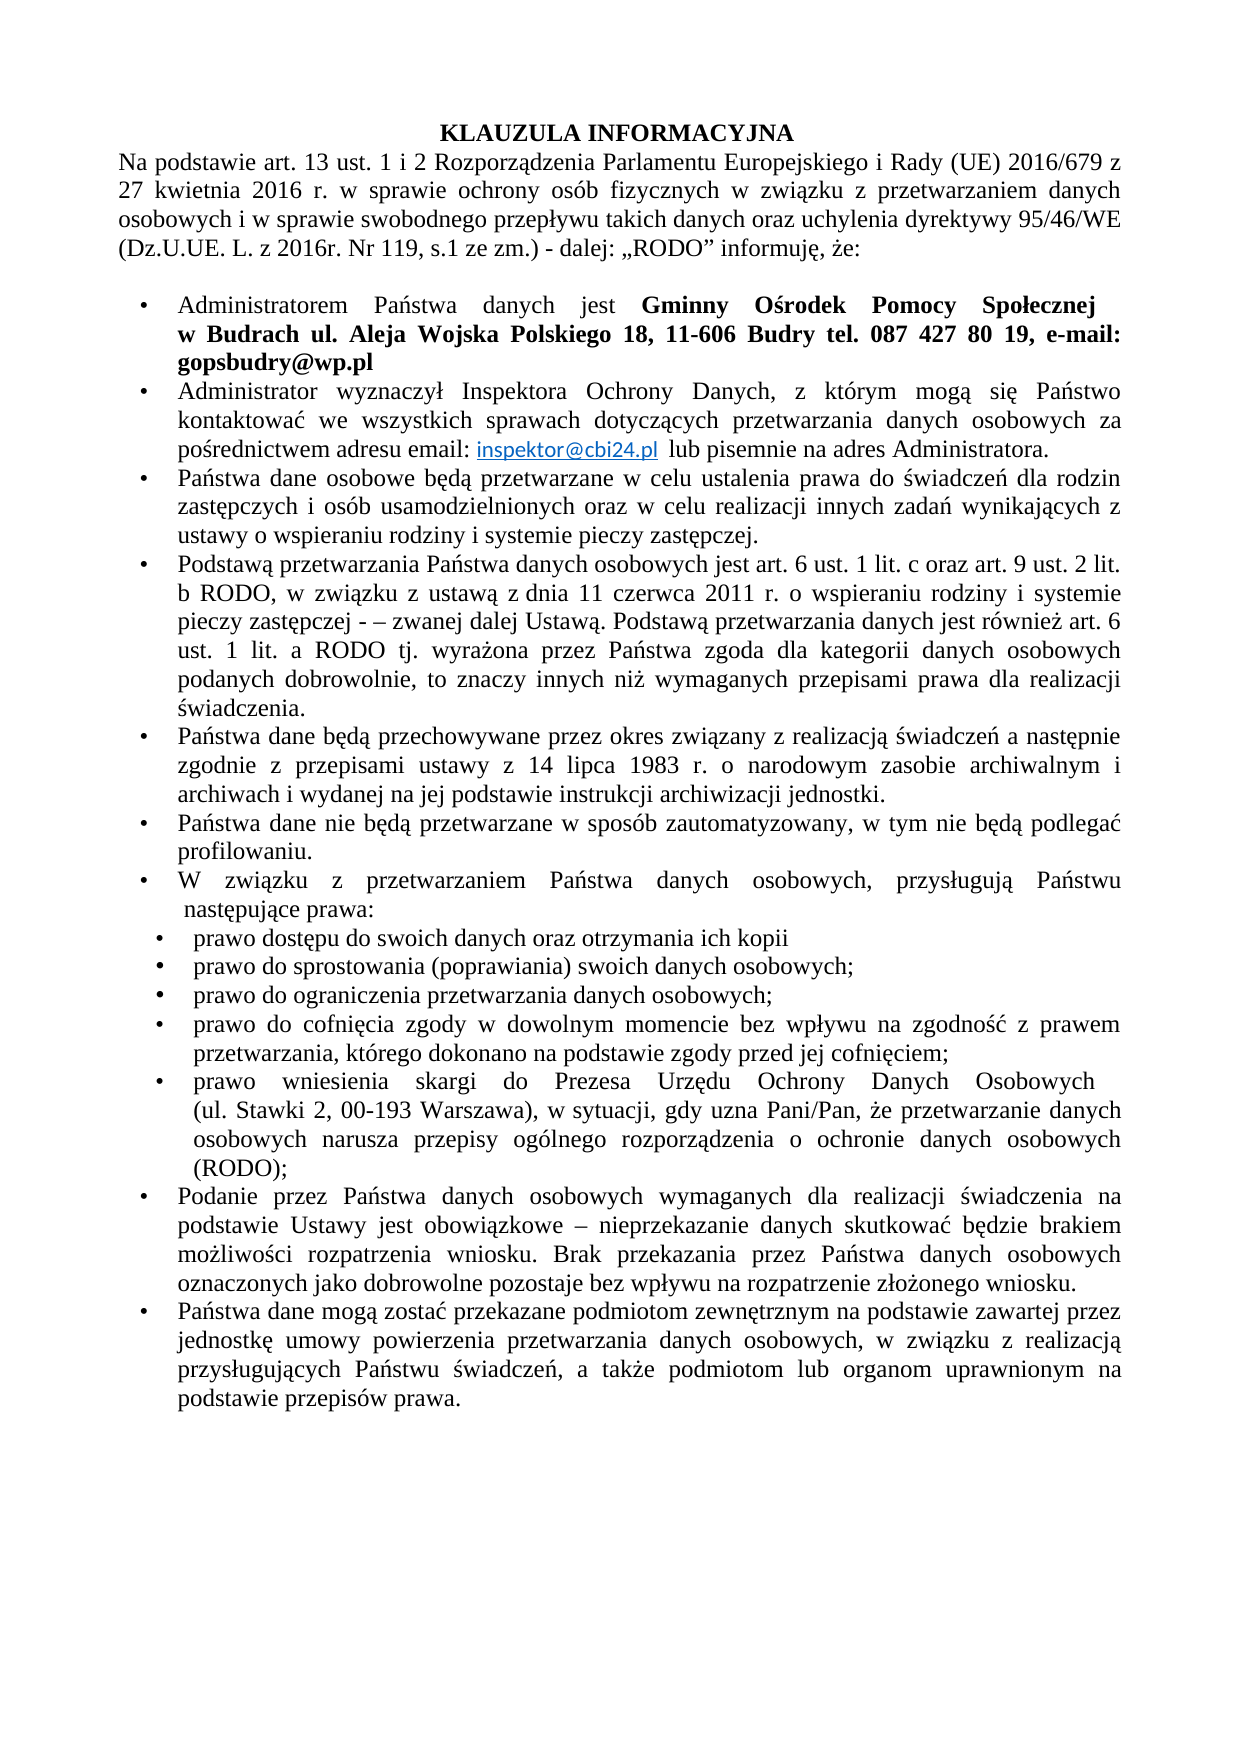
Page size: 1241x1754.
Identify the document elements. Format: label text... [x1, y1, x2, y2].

list Państwa dane osobowe będą przetwarzane w celu ustalenia prawa do świadczeń dla rodzin zastępczych i osób usamodzielnionych oraz w celu realizacji innych zadań wynikających z ustawy o wspieraniu rodziny i systemie pieczy zastępczej. [140, 463, 1122, 549]
list W związku z przetwarzaniem Państwa danych osobowych, przysługują Państwu następujące prawa: [140, 865, 1122, 923]
list prawo do cofnięcia zgody w dowolnym momencie bez wpływu na zgodność z prawem przetwarzania, którego dokonano na podstawie zgody przed jej cofnięciem; [156, 1009, 1122, 1066]
list prawo do ograniczenia przetwarzania danych osobowych; [156, 980, 1122, 1009]
list Podstawą przetwarzania Państwa danych osobowych jest art. 6 ust. 1 lit. c oraz art. 9 ust. 2 lit. b RODO, w związku z ustawą z dnia 11 czerwca 2011 r. o wspieraniu rodziny i systemie pieczy zastępczej - – zwanej dalej Ustawą. Podstawą przetwarzania danych jest również art. 6 ust. 1 lit. a RODO tj. wyrażona przez Państwa zgoda dla kategorii danych osobowych podanych dobrowolnie, to znaczy innych niż wymaganych przepisami prawa dla realizacji świadczenia. [140, 549, 1122, 721]
list Podanie przez Państwa danych osobowych wymaganych dla realizacji świadczenia na podstawie Ustawy jest obowiązkowe – nieprzekazanie danych skutkować będzie brakiem możliwości rozpatrzenia wniosku. Brak przekazania przez Państwa danych osobowych oznaczonych jako dobrowolne pozostaje bez wpływu na rozpatrzenie złożonego wniosku. [140, 1181, 1122, 1296]
list prawo wniesienia skargi do Prezesa Urzędu Ochrony Danych Osobowych (ul. Stawki 2, 00-193 Warszawa), w sytuacji, gdy uzna Pani/Pan, że przetwarzanie danych osobowych narusza przepisy ogólnego rozporządzenia o ochronie danych osobowych (RODO); [156, 1066, 1122, 1181]
list Administratorem Państwa danych jest Gminny Ośrodek Pomocy Społecznej w Budrach ul. Aleja Wojska Polskiego 18, 11-606 Budry tel. 087 427 80 19, e-mail: gopsbudry@wp.pl [140, 290, 1122, 376]
list Państwa dane nie będą przetwarzane w sposób zautomatyzowany, w tym nie będą podlegać profilowaniu. [140, 808, 1122, 865]
list prawo do sprostowania (poprawiania) swoich danych osobowych; [156, 951, 1122, 980]
list Państwa dane będą przechowywane przez okres związany z realizacją świadczeń a następnie zgodnie z przepisami ustawy z 14 lipca 1983 r. o narodowym zasobie archiwalnym i archiwach i wydanej na jej podstawie instrukcji archiwizacji jednostki. [140, 721, 1122, 808]
text KLAUZULA INFORMACYJNA [118, 118, 1122, 147]
list Państwa dane mogą zostać przekazane podmiotom zewnętrznym na podstawie zawartej przez jednostkę umowy powierzenia przetwarzania danych osobowych, w związku z realizacją przysługujących Państwu świadczeń, a także podmiotom lub organom uprawnionym na podstawie przepisów prawa. [140, 1296, 1122, 1411]
list Administrator wyznaczył Inspektora Ochrony Danych, z którym mogą się Państwo kontaktować we wszystkich sprawach dotyczących przetwarzania danych osobowych za pośrednictwem adresu email: inspektor@cbi24.pl lub pisemnie na adres Administratora. [140, 376, 1122, 463]
list prawo dostępu do swoich danych oraz otrzymania ich kopii [156, 923, 1122, 951]
text Na podstawie art. 13 ust. 1 i 2 Rozporządzenia Parlamentu Europejskiego i Rady (UE) 2016/679 z 27 kwietnia 2016 r. w sprawie ochrony osób fizycznych w związku z przetwarzaniem danych osobowych i w sprawie swobodnego przepływu takich danych oraz uchylenia dyrektywy 95/46/WE (Dz.U.UE. L. z 2016r. Nr 119, s.1 ze zm.) - dalej: „RODO” informuję, że: [118, 147, 1122, 262]
